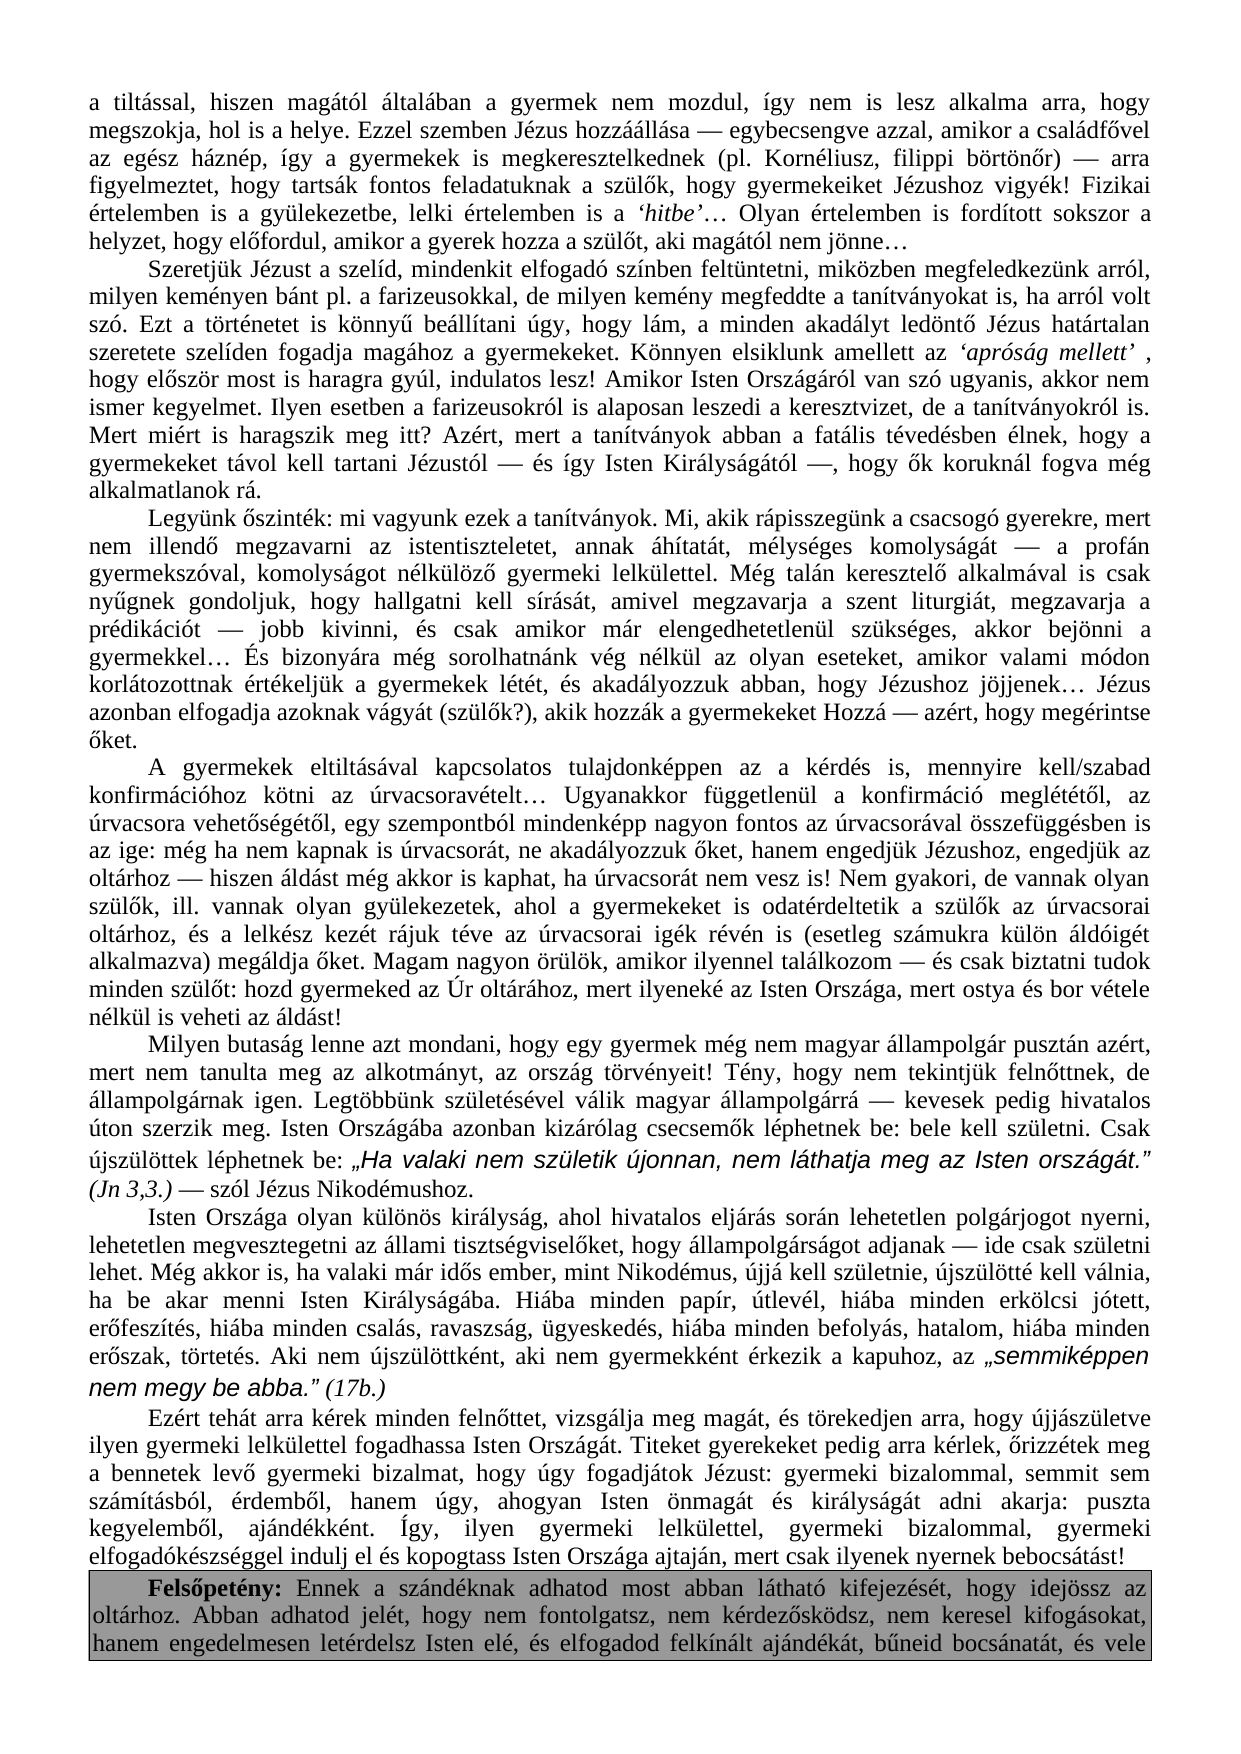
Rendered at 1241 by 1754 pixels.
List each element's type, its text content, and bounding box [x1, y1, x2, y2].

text Milyen butaság lenne azt mondani, hogy egy gyermek még nem magyar állampolgár pusztán azért, mert nem tanulta meg az alkotmányt, az ország törvényeit! Tény, hogy nem tekintjük felnőttnek, de állampolgárnak igen. Legtöbbünk születésével válik magyar állampolgárrá — kevesek pedig hivatalos úton szerzik meg. Isten Országába azonban kizárólag csecsemők léphetnek be: bele kell születni. Csak újszülöttek léphetnek be: „Ha valaki nem születik újonnan, nem láthatja meg az Isten országát.” (Jn 3,3.) — szól Jézus Nikodémushoz. [88, 1031, 1152, 1203]
text Felsőpetény: Ennek a szándéknak adhatod most abban látható kifejezését, hogy idejössz az oltárhoz. Abban adhatod jelét, hogy nem fontolgatsz, nem kérdezősködsz, nem keresel kifogásokat, hanem engedelmesen letérdelsz Isten elé, és elfogadod felkínált ajándékát, bűneid bocsánatát, és vele [90, 1571, 1151, 1660]
text Isten Országa olyan különös királyság, ahol hivatalos eljárás során lehetetlen polgárjogot nyerni, lehetetlen megvesztegetni az állami tisztségviselőket, hogy állampolgárságot adjanak — ide csak születni lehet. Még akkor is, ha valaki már idős ember, mint Nikodémus, újjá kell születnie, újszülötté kell válnia, ha be akar menni Isten Királyságába. Hiába minden papír, útlevél, hiába minden erkölcsi jótett, erőfeszítés, hiába minden csalás, ravaszság, ügyeskedés, hiába minden befolyás, hatalom, hiába minden erőszak, törtetés. Aki nem újszülöttként, aki nem gyermekként érkezik a kapuhoz, az „semmiképpen nem megy be abba.” (17b.) [88, 1203, 1152, 1404]
text Ezért tehát arra kérek minden felnőttet, vizsgálja meg magát, és törekedjen arra, hogy újjászületve ilyen gyermeki lelkülettel fogadhassa Isten Országát. Titeket gyerekeket pedig arra kérlek, őrizzétek meg a bennetek levő gyermeki bizalmat, hogy úgy fogadjátok Jézust: gyermeki bizalommal, semmit sem számításból, érdemből, hanem úgy, ahogyan Isten önmagát és királyságát adni akarja: puszta kegyelemből, ajándékként. Így, ilyen gyermeki lelkülettel, gyermeki bizalommal, gyermeki elfogadókészséggel indulj el és kopogtass Isten Országa ajtaján, mert csak ilyenek nyernek bebocsátást! [88, 1404, 1152, 1570]
text Szeretjük Jézust a szelíd, mindenkit elfogadó színben feltüntetni, miközben megfeledkezünk arról, milyen keményen bánt pl. a farizeusokkal, de milyen kemény megfeddte a tanítványokat is, ha arról volt szó. Ezt a történetet is könnyű beállítani úgy, hogy lám, a minden akadályt ledöntő Jézus határtalan szeretete szelíden fogadja magához a gyermekeket. Könnyen elsiklunk amellett az ‘apróság mellett’ , hogy először most is haragra gyúl, indulatos lesz! Amikor Isten Országáról van szó ugyanis, akkor nem ismer kegyelmet. Ilyen esetben a farizeusokról is alaposan leszedi a keresztvizet, de a tanítványokról is. Mert miért is haragszik meg itt? Azért, mert a tanítványok abban a fatális tévedésben élnek, hogy a gyermekeket távol kell tartani Jézustól — és így Isten Királyságától —, hogy ők koruknál fogva még alkalmatlanok rá. [88, 255, 1152, 504]
text A gyermekek eltiltásával kapcsolatos tulajdonképpen az a kérdés is, mennyire kell/szabad konfirmációhoz kötni az úrvacsoravételt… Ugyanakkor függetlenül a konfirmáció meglététől, az úrvacsora vehetőségétől, egy szempontból mindenképp nagyon fontos az úrvacsorával összefüggésben is az ige: még ha nem kapnak is úrvacsorát, ne akadályozzuk őket, hanem engedjük Jézushoz, engedjük az oltárhoz — hiszen áldást még akkor is kaphat, ha úrvacsorát nem vesz is! Nem gyakori, de vannak olyan szülők, ill. vannak olyan gyülekezetek, ahol a gyermekeket is odatérdeltetik a szülők az úrvacsorai oltárhoz, és a lelkész kezét rájuk téve az úrvacsorai igék révén is (esetleg számukra külön áldóigét alkalmazva) megáldja őket. Magam nagyon örülök, amikor ilyennel találkozom — és csak biztatni tudok minden szülőt: hozd gyermeked az Úr oltárához, mert ilyeneké az Isten Országa, mert ostya és bor vétele nélkül is veheti az áldást! [88, 753, 1152, 1031]
text a tiltással, hiszen magától általában a gyermek nem mozdul, így nem is lesz alkalma arra, hogy megszokja, hol is a helye. Ezzel szemben Jézus hozzáállása — egybecsengve azzal, amikor a családfővel az egész háznép, így a gyermekek is megkeresztelkednek (pl. Kornéliusz, filippi börtönőr) — arra figyelmeztet, hogy tartsák fontos feladatuknak a szülők, hogy gyermekeiket Jézushoz vigyék! Fizikai értelemben is a gyülekezetbe, lelki értelemben is a ‘hitbe’… Olyan értelemben is fordított sokszor a helyzet, hogy előfordul, amikor a gyerek hozza a szülőt, aki magától nem jönne… [88, 88, 1152, 255]
text Legyünk őszinték: mi vagyunk ezek a tanítványok. Mi, akik rápisszegünk a csacsogó gyerekre, mert nem illendő megzavarni az istentiszteletet, annak áhítatát, mélységes komolyságát ― a profán gyermekszóval, komolyságot nélkülöző gyermeki lelkülettel. Még talán keresztelő alkalmával is csak nyűgnek gondoljuk, hogy hallgatni kell sírását, amivel megzavarja a szent liturgiát, megzavarja a prédikációt — jobb kivinni, és csak amikor már elengedhetetlenül szükséges, akkor bejönni a gyermekkel… És bizonyára még sorolhatnánk vég nélkül az olyan eseteket, amikor valami módon korlátozottnak értékeljük a gyermekek létét, és akadályozzuk abban, hogy Jézushoz jöjjenek… Jézus azonban elfogadja azoknak vágyát (szülők?), akik hozzák a gyermekeket Hozzá — azért, hogy megérintse őket. [88, 504, 1152, 753]
